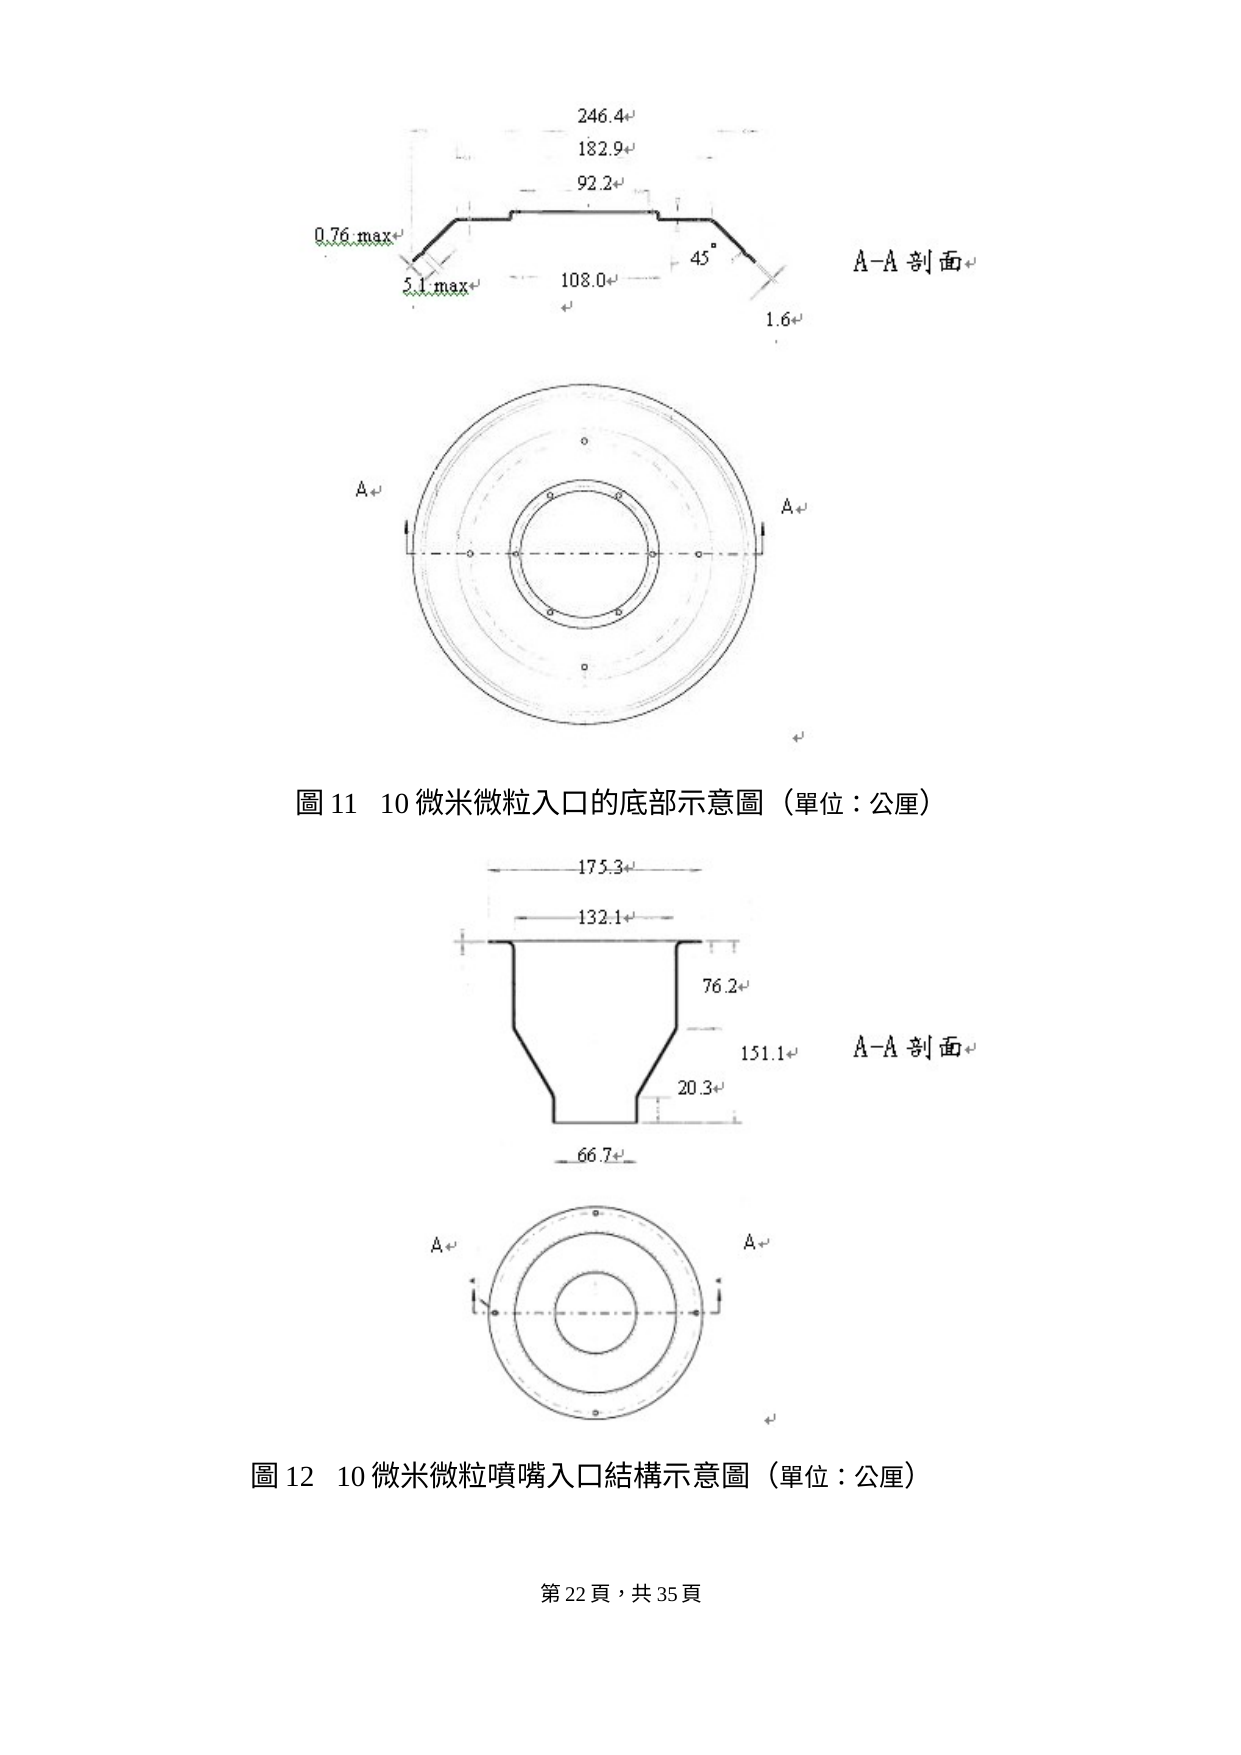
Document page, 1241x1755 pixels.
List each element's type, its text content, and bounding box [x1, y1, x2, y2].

text 圖12 10微米微粒噴嘴入口結構示意圖（單位：公厘） [250, 1453, 1093, 1495]
text 圖11 10微米微粒入口的底部示意圖（單位：公厘） [150, 779, 1093, 822]
